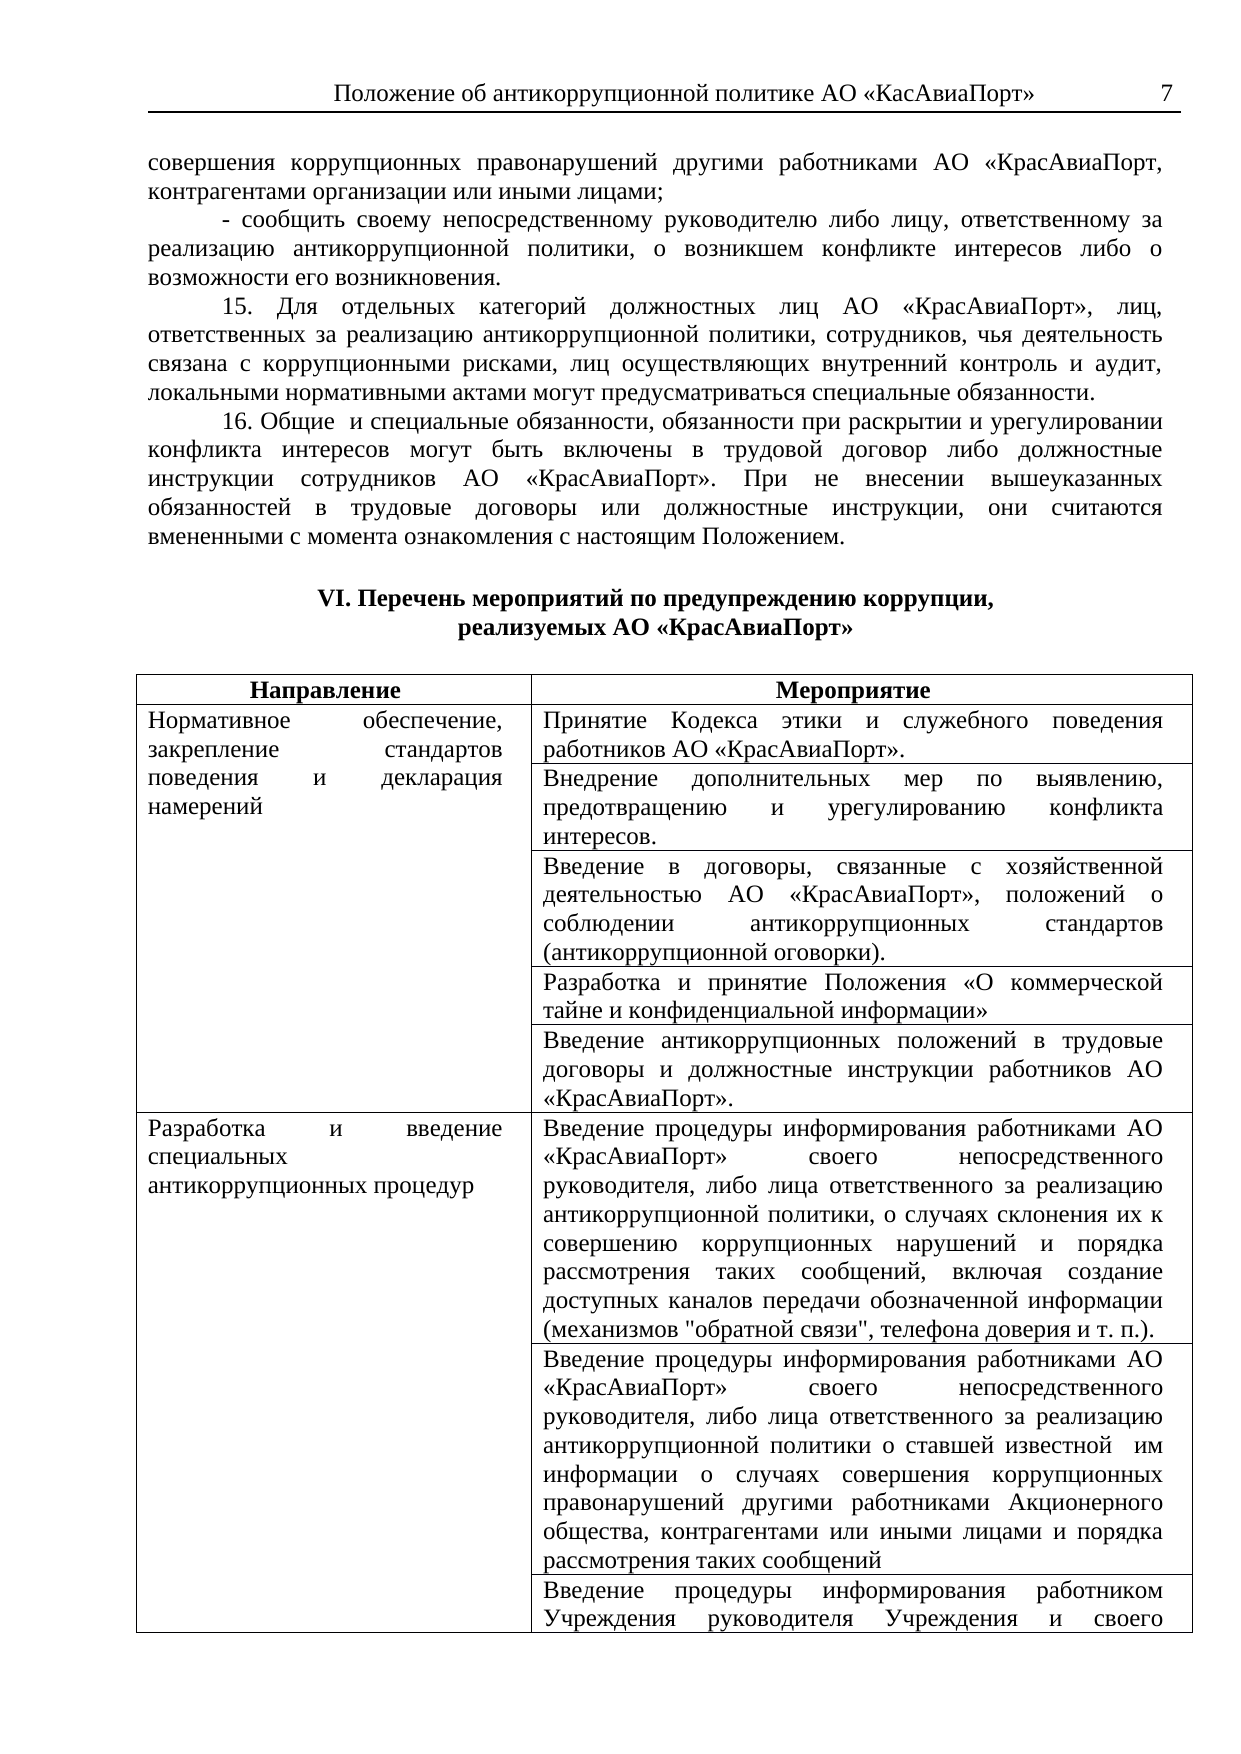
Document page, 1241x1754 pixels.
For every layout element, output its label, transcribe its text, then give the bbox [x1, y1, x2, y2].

text реализуемых АО «КрасАвиаПорт» [148, 612, 1163, 641]
table_cell Введение процедуры информирования работниками АО «КрасАвиаПорт» своего непосредственного руководителя, либо лица ответственного за реализацию антикоррупционной политики, о случаях склонения их к совершению коррупционных нарушений и порядка рассмотрения таких сообщений, включая создание доступных каналов передачи обозначенной информации (механизмов "обратной связи", телефона доверия и т. п.). [532, 1113, 1192, 1343]
table_cell Разработка и принятие Положения «О коммерческой тайне и конфиденциальной информации» [532, 967, 1192, 1024]
table_header Направление [137, 675, 531, 704]
table_cell Введение процедуры информирования работниками АО «КрасАвиаПорт» своего непосредственного руководителя, либо лица ответственного за реализацию антикоррупционной политики о ставшей известной им информации о случаях совершения коррупционных правонарушений другими работниками Акционерного общества, контрагентами или иными лицами и порядка рассмотрения таких сообщений [532, 1344, 1192, 1574]
table_cell Введение в договоры, связанные с хозяйственной деятельностью АО «КрасАвиаПорт», положений о соблюдении антикоррупционных стандартов (антикоррупционной оговорки). [532, 851, 1192, 966]
table_cell Введение процедуры информирования работником Учреждения руководителя Учреждения и своего [532, 1575, 1192, 1632]
text 16. Общие и специальные обязанности, обязанности при раскрытии и урегулировании конфликта интересов могут быть включены в трудовой договор либо должностные инструкции сотрудников АО «КрасАвиаПорт». При не внесении вышеуказанных обязанностей в трудовые договоры или должностные инструкции, они считаются вмененными с момента ознакомления с настоящим Положением. [148, 406, 1163, 549]
table_cell Принятие Кодекса этики и служебного поведения работников АО «КрасАвиаПорт». [532, 705, 1192, 762]
text - сообщить своему непосредственному руководителю либо лицу, ответственному за реализацию антикоррупционной политики, о возникшем конфликте интересов либо о возможности его возникновения. [148, 204, 1163, 291]
table_cell Внедрение дополнительных мер по выявлению, предотвращению и урегулированию конфликта интересов. [532, 764, 1192, 850]
text 15. Для отдельных категорий должностных лиц АО «КрасАвиаПорт», лиц, ответственных за реализацию антикоррупционной политики, сотрудников, чья деятельность связана с коррупционными рисками, лиц осуществляющих внутренний контроль и аудит, локальными нормативными актами могут предусматриваться специальные обязанности. [148, 291, 1163, 406]
table_cell Разработка и введение специальных антикоррупционных процедур [137, 1113, 531, 1632]
table_header Мероприятие [532, 675, 1192, 704]
table_cell Введение антикоррупционных положений в трудовые договоры и должностные инструкции работников АО «КрасАвиаПорт». [532, 1025, 1192, 1112]
table_cell Нормативное обеспечение, закрепление стандартов поведения и декларация намерений [137, 705, 531, 1112]
text VI. Перечень мероприятий по предупреждению коррупции, [148, 583, 1163, 612]
text совершения коррупционных правонарушений другими работниками АО «КрасАвиаПорт, контрагентами организации или иными лицами; [148, 147, 1163, 204]
